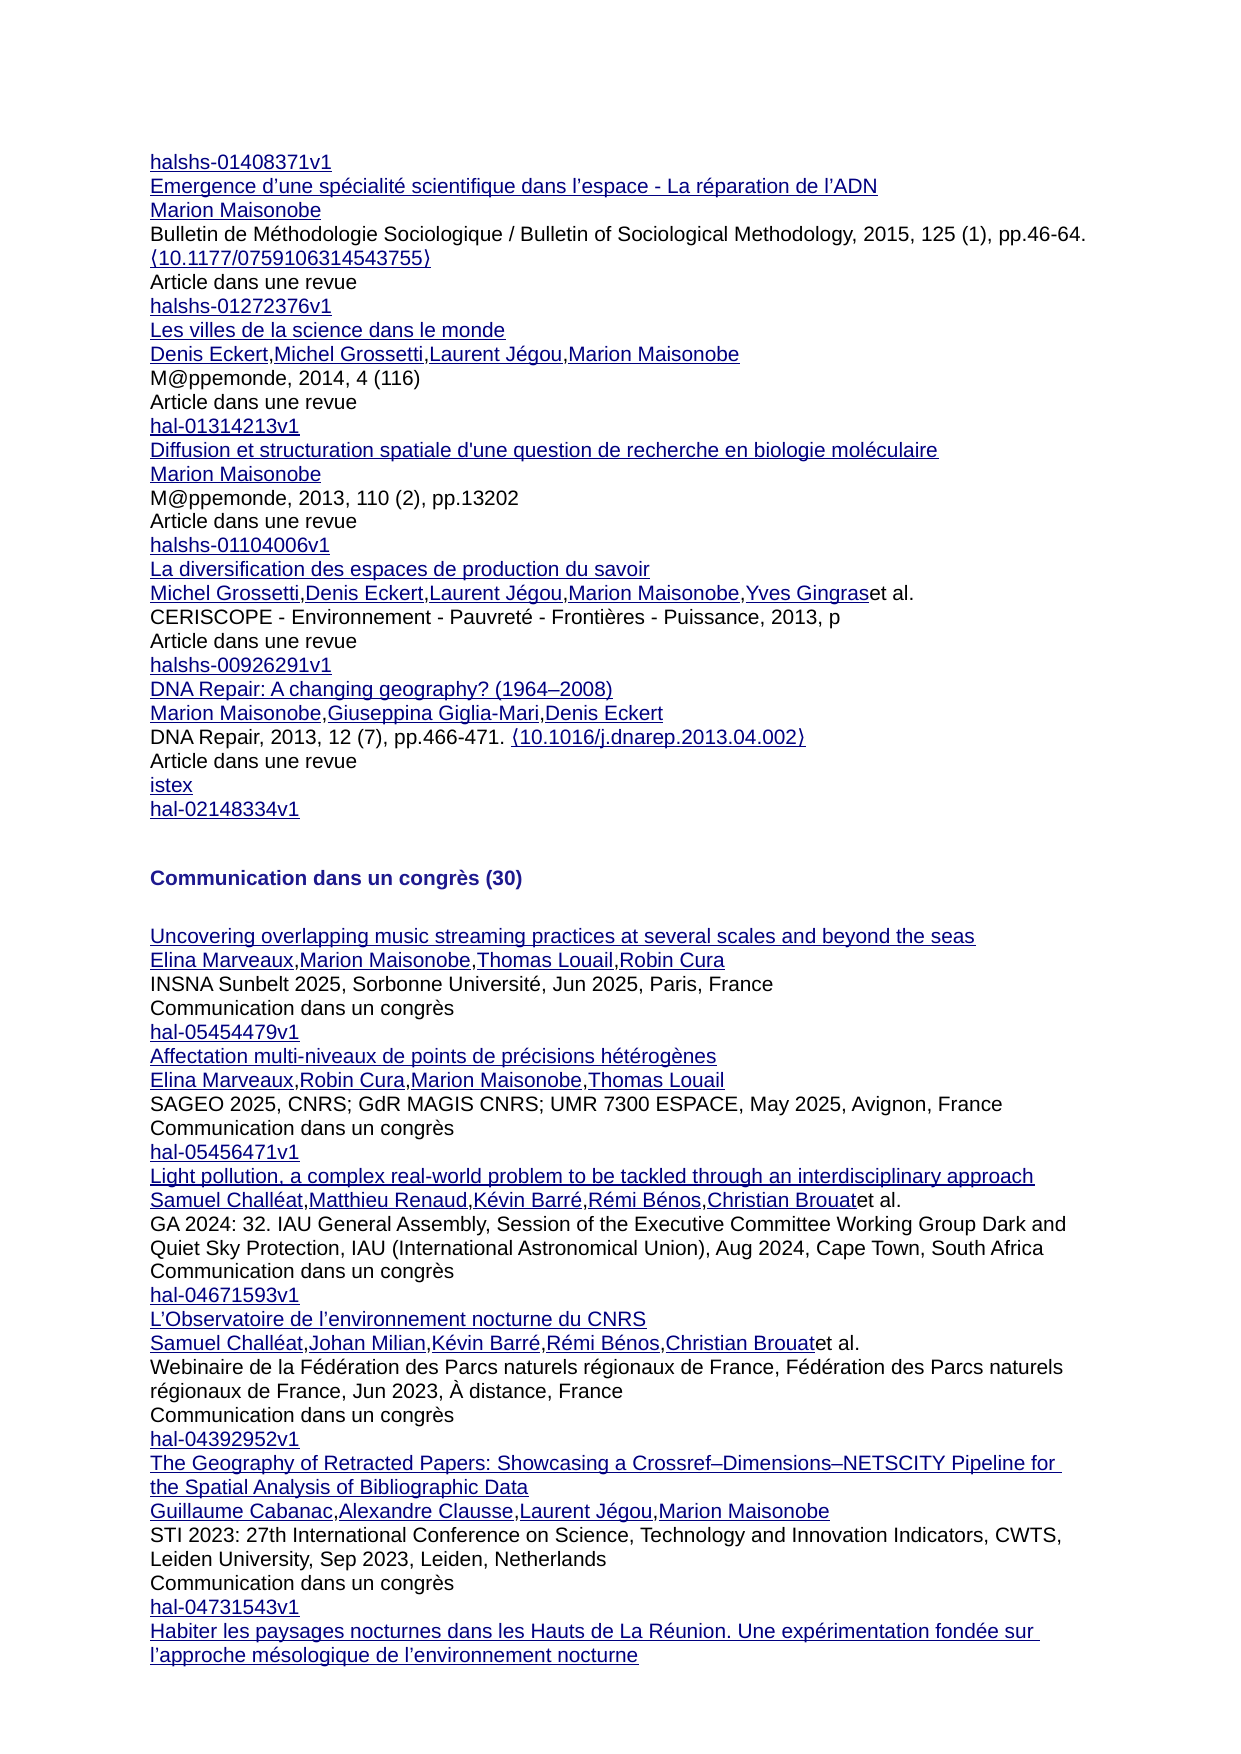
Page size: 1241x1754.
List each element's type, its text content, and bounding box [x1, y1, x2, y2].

table_cell Emergence d’une spécialité scientifique dans l’espace - La réparation de l’ADN Marion Maisonobe Bulletin de Méthodologie Sociologique / Bulletin of Sociological Methodology, 2015, 125 (1), pp.46-64. ⟨10.1177/0759106314543755⟩ Article dans une revue halshs-01272376v1 [150, 174, 1090, 318]
table_cell Habiter les paysages nocturnes dans les Hauts de La Réunion. Une expérimentation fondée sur l’approche mésologique de l’environnement nocturne [150, 1619, 1090, 1667]
table_cell L’Observatoire de l’environnement nocturne du CNRS Samuel Challéat,Johan Milian,Kévin Barré,Rémi Bénos,Christian Brouatet al. Webinaire de la Fédération des Parcs naturels régionaux de France, Fédération des Parcs naturels régionaux de France, Jun 2023, À distance, France Communication dans un congrès hal-04392952v1 [150, 1307, 1090, 1451]
subtitle Communication dans un congrès (30) [150, 866, 1090, 889]
table_header Uncovering overlapping music streaming practices at several scales and beyond the seas Elina Marveaux,Marion Maisonobe,Thomas Louail,Robin Cura INSNA Sunbelt 2025, Sorbonne Université, Jun 2025, Paris, France Communication dans un congrès hal-05454479v1 [150, 924, 1090, 1044]
table_cell La diversification des espaces de production du savoir Michel Grossetti,Denis Eckert,Laurent Jégou,Marion Maisonobe,Yves Gingraset al. CERISCOPE - Environnement - Pauvreté - Frontières - Puissance, 2013, p Article dans une revue halshs-00926291v1 [150, 557, 1090, 677]
table_cell Les villes de la science dans le monde Denis Eckert,Michel Grossetti,Laurent Jégou,Marion Maisonobe M@ppemonde, 2014, 4 (116) Article dans une revue hal-01314213v1 [150, 318, 1090, 437]
table_cell Affectation multi-niveaux de points de précisions hétérogènes Elina Marveaux,Robin Cura,Marion Maisonobe,Thomas Louail SAGEO 2025, CNRS; GdR MAGIS CNRS; UMR 7300 ESPACE, May 2025, Avignon, France Communication dans un congrès hal-05456471v1 [150, 1044, 1090, 1163]
table_cell Diffusion et structuration spatiale d'une question de recherche en biologie moléculaire Marion Maisonobe M@ppemonde, 2013, 110 (2), pp.13202 Article dans une revue halshs-01104006v1 [150, 438, 1090, 557]
table_cell DNA Repair: A changing geography? (1964–2008) Marion Maisonobe,Giuseppina Giglia-Mari,Denis Eckert DNA Repair, 2013, 12 (7), pp.466-471. ⟨10.1016/j.dnarep.2013.04.002⟩ Article dans une revue istex hal-02148334v1 [150, 677, 1090, 821]
table_cell Light pollution, a complex real-world problem to be tackled through an interdisciplinary approach Samuel Challéat,Matthieu Renaud,Kévin Barré,Rémi Bénos,Christian Brouatet al. GA 2024: 32. IAU General Assembly, Session of the Executive Committee Working Group Dark and Quiet Sky Protection, IAU (International Astronomical Union), Aug 2024, Cape Town, South Africa Communication dans un congrès hal-04671593v1 [150, 1164, 1090, 1307]
table_cell halshs-01408371v1 [150, 150, 1090, 174]
table_cell The Geography of Retracted Papers: Showcasing a Crossref–Dimensions–NETSCITY Pipeline for the Spatial Analysis of Bibliographic Data Guillaume Cabanac,Alexandre Clausse,Laurent Jégou,Marion Maisonobe STI 2023: 27th International Conference on Science, Technology and Innovation Indicators, CWTS, Leiden University, Sep 2023, Leiden, Netherlands Communication dans un congrès hal-04731543v1 [150, 1451, 1090, 1619]
